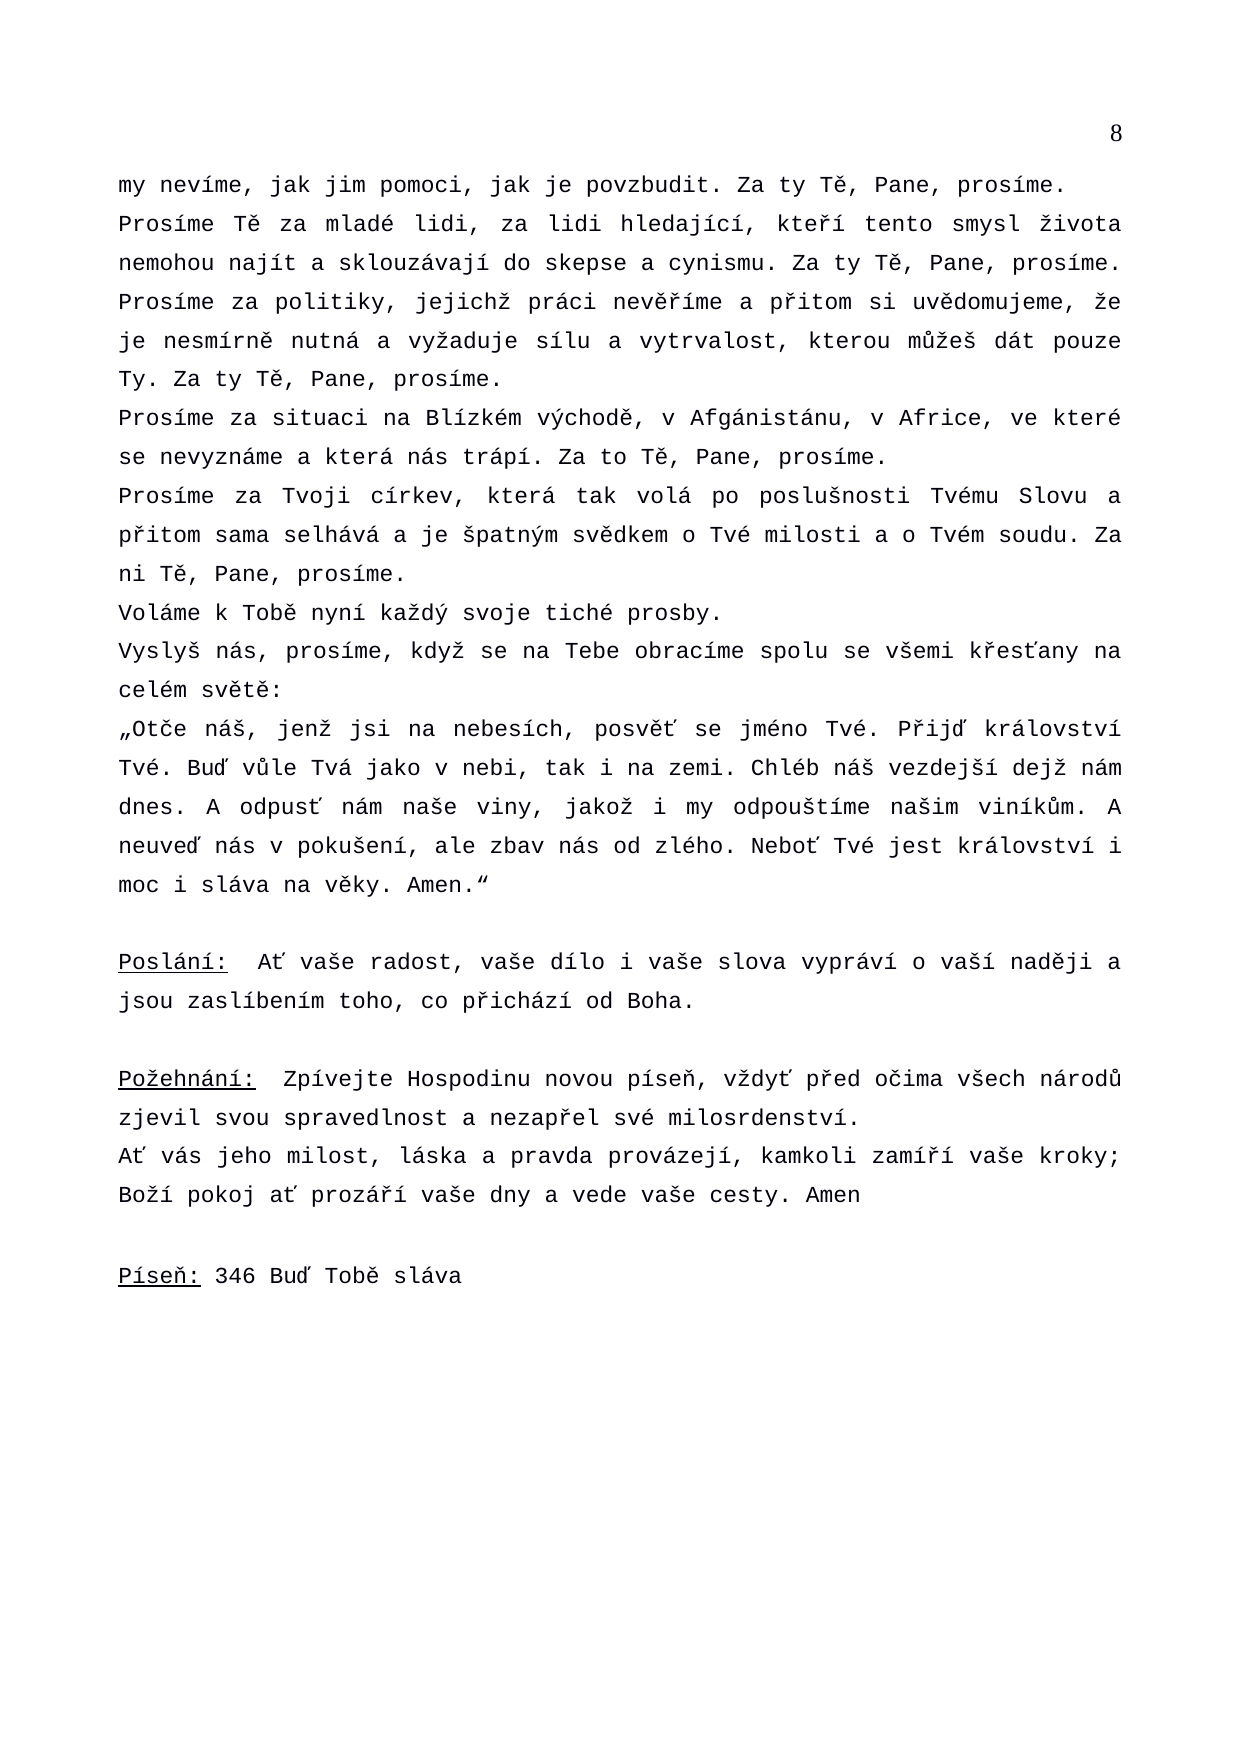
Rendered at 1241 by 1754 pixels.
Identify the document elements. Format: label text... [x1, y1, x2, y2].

text Voláme k Tobě nyní každý svoje tiché prosby. [118, 601, 1122, 627]
text Poslání: Ať vaše radost, vaše dílo i vaše slova vypráví o vaší naději a jsou zaslíbením toho, co přichází od Boha. [118, 951, 1122, 1015]
text Vyslyš nás, prosíme, když se na Tebe obracíme spolu se všemi křesťany na celém světě: [118, 640, 1122, 704]
text Prosíme za politiky, jejichž práci nevěříme a přitom si uvědomujeme, že je nesmírně nutná a vyžaduje sílu a vytrvalost, kterou můžeš dát pouze Ty. Za ty Tě, Pane, prosíme. [118, 290, 1122, 394]
text Ať vás jeho milost, láska a pravda provázejí, kamkoli zamíří vaše kroky; Boží pokoj ať prozáří vaše dny a vede vaše cesty. Amen [118, 1145, 1122, 1210]
text my nevíme, jak jim pomoci, jak je povzbudit. Za ty Tě, Pane, prosíme. [118, 173, 1122, 199]
text Požehnání: Zpívejte Hospodinu novou píseň, vždyť před očima všech národů zjevil svou spravedlnost a nezapřel své milosrdenství. [118, 1067, 1122, 1132]
text Píseň: 346 Buď Tobě sláva [118, 1223, 1122, 1290]
text Prosíme Tě za mladé lidi, za lidi hledající, kteří tento smysl života nemohou najít a sklouzávají do skepse a cynismu. Za ty Tě, Pane, prosíme. [118, 212, 1122, 277]
text Prosíme za situaci na Blízkém východě, v Afgánistánu, v Africe, ve které se nevyznáme a která nás trápí. Za to Tě, Pane, prosíme. [118, 407, 1122, 471]
text Prosíme za Tvoji církev, která tak volá po poslušnosti Tvému Slovu a přitom sama selhává a je špatným svědkem o Tvé milosti a o Tvém soudu. Za ni Tě, Pane, prosíme. [118, 484, 1122, 588]
text „Otče náš, jenž jsi na nebesích, posvěť se jméno Tvé. Přijď království Tvé. Buď vůle Tvá jako v nebi, tak i na zemi. Chléb náš vezdejší dejž nám dnes. A odpusť nám naše viny, jakož i my odpouštíme našim viníkům. A neuveď nás v pokušení, ale zbav nás od zlého. Neboť Tvé jest království i moc i sláva na věky. Amen.“ [118, 717, 1122, 899]
